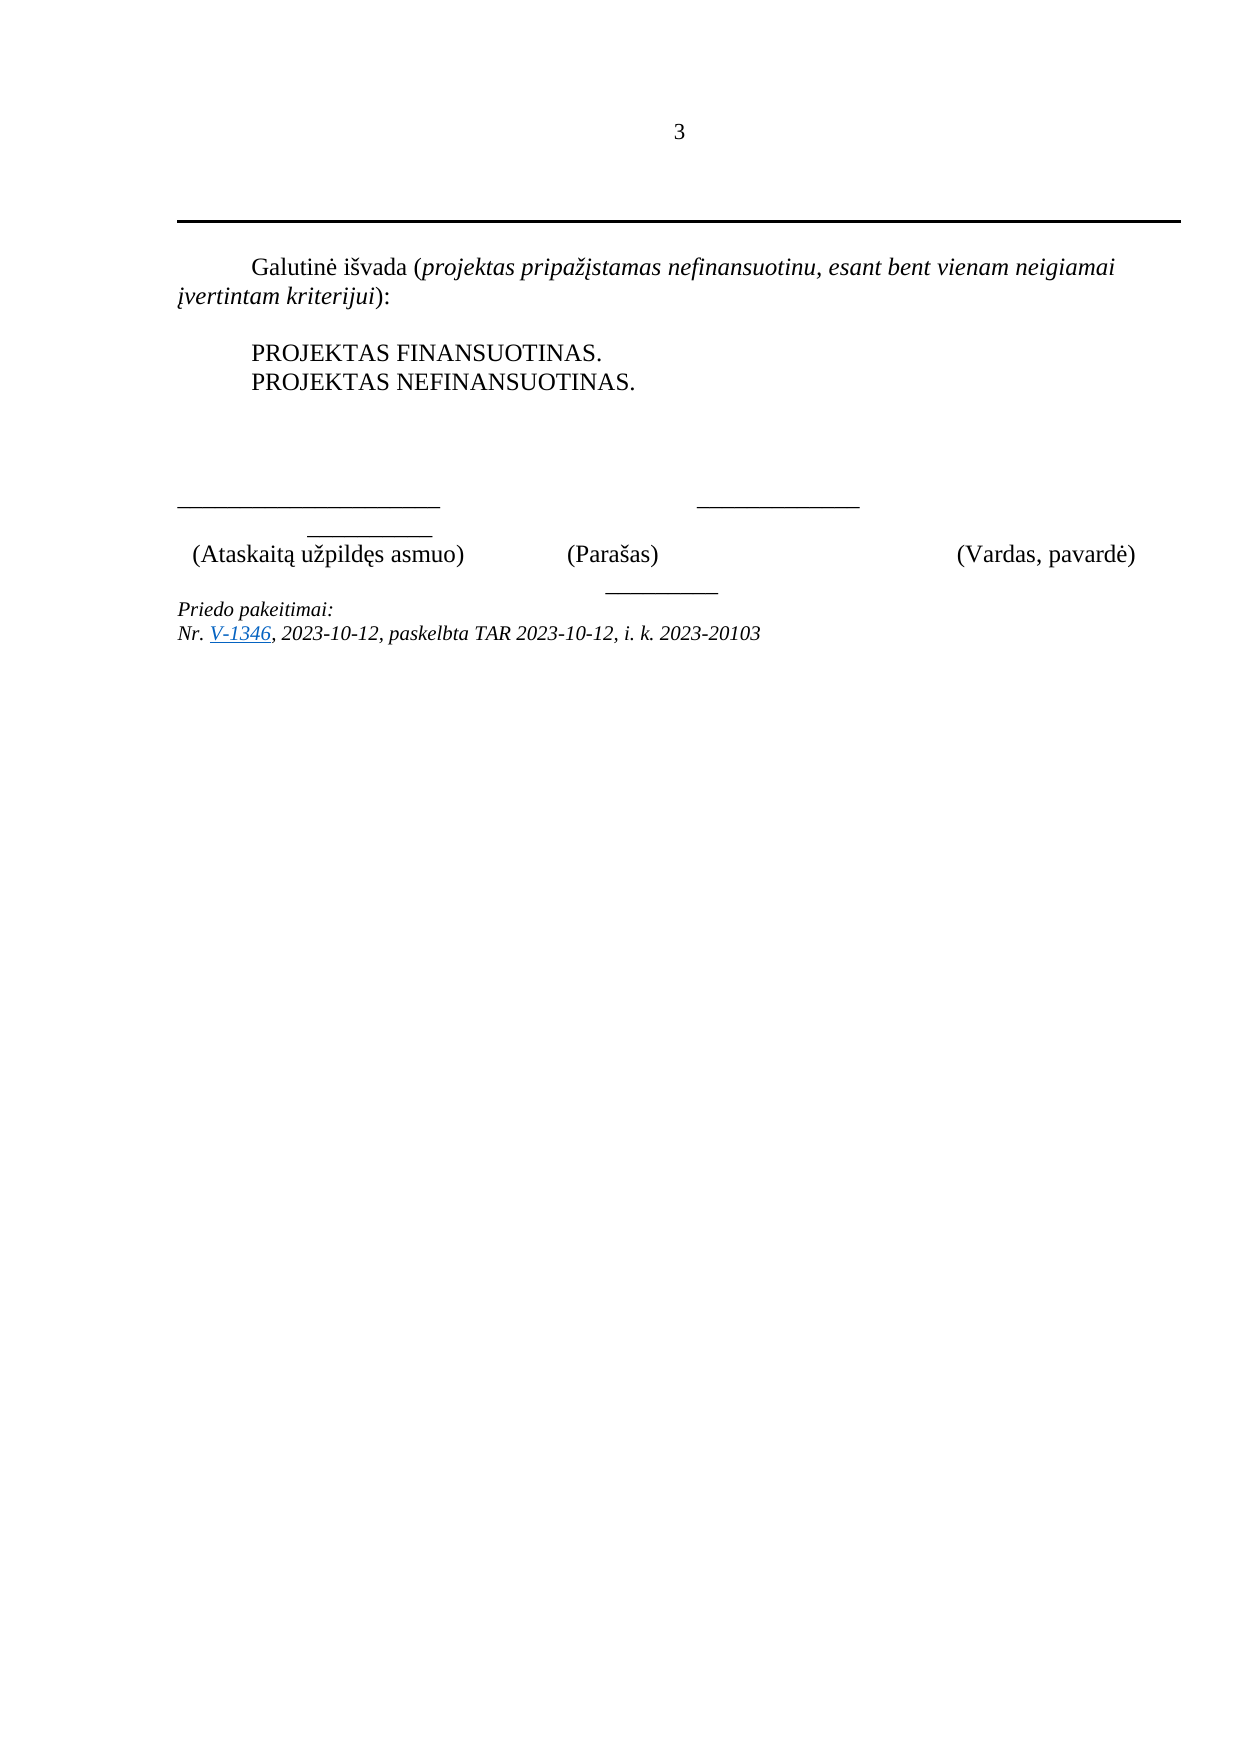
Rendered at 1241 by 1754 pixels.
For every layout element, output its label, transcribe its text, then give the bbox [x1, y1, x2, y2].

text Priedo pakeitimai: [177, 597, 1181, 621]
text (Ataskaitą užpildęs asmuo) (Parašas) (Vardas, pavardė) [177, 539, 1181, 568]
text Galutinė išvada (projektas pripažįstamas nefinansuotinu, esant bent vienam neigiamai įvertintam kriterijui): [177, 252, 1181, 309]
text _________ [177, 568, 1181, 597]
text Nr. V-1346, 2023-10-12, paskelbta TAR 2023-10-12, i. k. 2023-20103 [177, 621, 1181, 645]
text PROJEKTAS FINANSUOTINAS. [177, 338, 1181, 367]
text PROJEKTAS NEFINANSUOTINAS. [177, 367, 1181, 396]
text _____________________ _____________ __________ [177, 482, 1181, 539]
